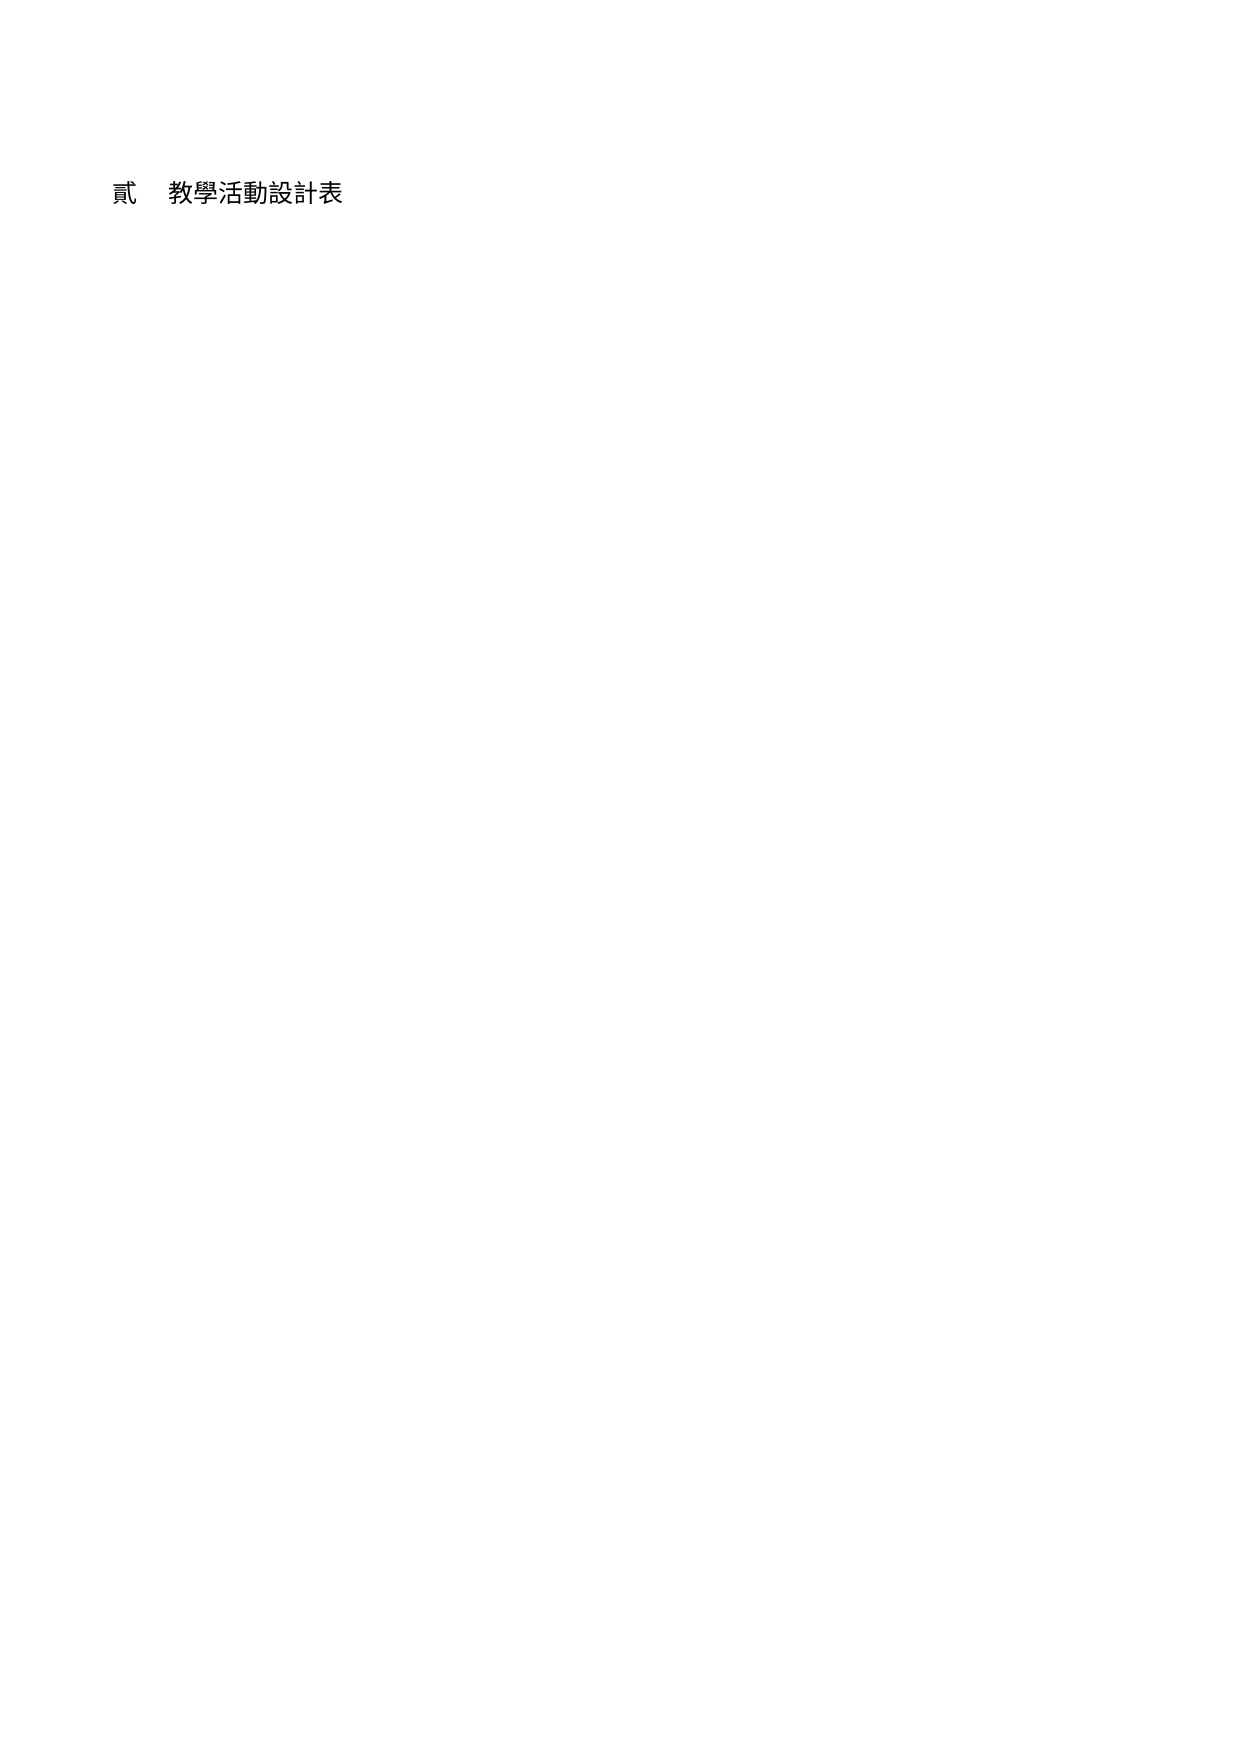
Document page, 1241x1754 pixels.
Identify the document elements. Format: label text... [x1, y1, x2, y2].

list 教學活動設計表 [112, 169, 1128, 210]
